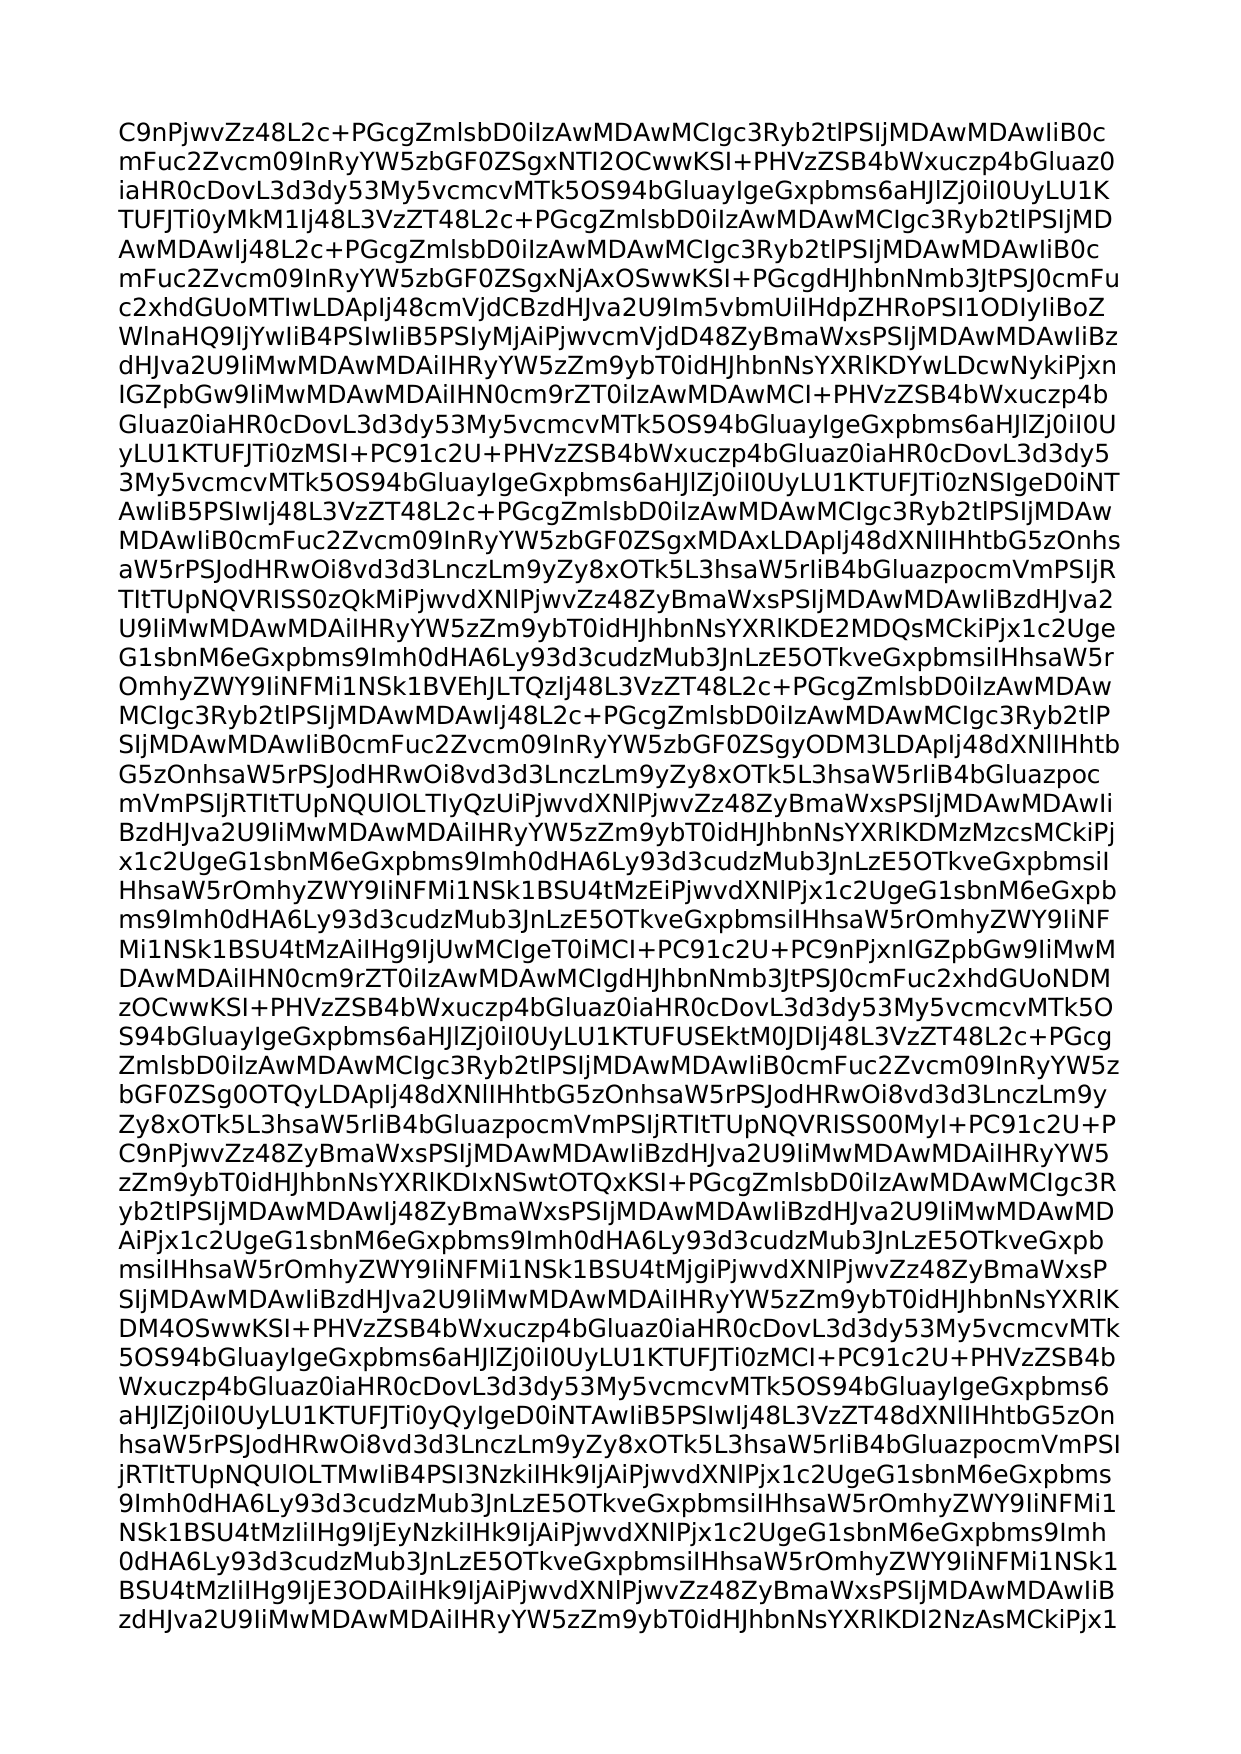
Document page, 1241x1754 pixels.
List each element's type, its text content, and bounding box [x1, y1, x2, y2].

text C9nPjwvZz48L2c+PGcgZmlsbD0iIzAwMDAwMCIgc3Ryb2tlPSIjMDAwMDAwIiB0cmFuc2Zvcm09InRyYW5zbGF0ZSgxNTI2OCwwKSI+PHVzZSB4bWxuczp4bGluaz0iaHR0cDovL3d3dy53My5vcmcvMTk5OS94bGluayIgeGxpbms6aHJlZj0iI0UyLU1KTUFJTi0yMkM1Ij48L3VzZT48L2c+PGcgZmlsbD0iIzAwMDAwMCIgc3Ryb2tlPSIjMDAwMDAwIj48L2c+PGcgZmlsbD0iIzAwMDAwMCIgc3Ryb2tlPSIjMDAwMDAwIiB0cmFuc2Zvcm09InRyYW5zbGF0ZSgxNjAxOSwwKSI+PGcgdHJhbnNmb3JtPSJ0cmFuc2xhdGUoMTIwLDApIj48cmVjdCBzdHJva2U9Im5vbmUiIHdpZHRoPSI1ODIyIiBoZWlnaHQ9IjYwIiB4PSIwIiB5PSIyMjAiPjwvcmVjdD48ZyBmaWxsPSIjMDAwMDAwIiBzdHJva2U9IiMwMDAwMDAiIHRyYW5zZm9ybT0idHJhbnNsYXRlKDYwLDcwNykiPjxnIGZpbGw9IiMwMDAwMDAiIHN0cm9rZT0iIzAwMDAwMCI+PHVzZSB4bWxuczp4bGluaz0iaHR0cDovL3d3dy53My5vcmcvMTk5OS94bGluayIgeGxpbms6aHJlZj0iI0UyLU1KTUFJTi0zMSI+PC91c2U+PHVzZSB4bWxuczp4bGluaz0iaHR0cDovL3d3dy53My5vcmcvMTk5OS94bGluayIgeGxpbms6aHJlZj0iI0UyLU1KTUFJTi0zNSIgeD0iNTAwIiB5PSIwIj48L3VzZT48L2c+PGcgZmlsbD0iIzAwMDAwMCIgc3Ryb2tlPSIjMDAwMDAwIiB0cmFuc2Zvcm09InRyYW5zbGF0ZSgxMDAxLDApIj48dXNlIHhtbG5zOnhsaW5rPSJodHRwOi8vd3d3LnczLm9yZy8xOTk5L3hsaW5rIiB4bGluazpocmVmPSIjRTItTUpNQVRISS0zQkMiPjwvdXNlPjwvZz48ZyBmaWxsPSIjMDAwMDAwIiBzdHJva2U9IiMwMDAwMDAiIHRyYW5zZm9ybT0idHJhbnNsYXRlKDE2MDQsMCkiPjx1c2UgeG1sbnM6eGxpbms9Imh0dHA6Ly93d3cudzMub3JnLzE5OTkveGxpbmsiIHhsaW5rOmhyZWY9IiNFMi1NSk1BVEhJLTQzIj48L3VzZT48L2c+PGcgZmlsbD0iIzAwMDAwMCIgc3Ryb2tlPSIjMDAwMDAwIj48L2c+PGcgZmlsbD0iIzAwMDAwMCIgc3Ryb2tlPSIjMDAwMDAwIiB0cmFuc2Zvcm09InRyYW5zbGF0ZSgyODM3LDApIj48dXNlIHhtbG5zOnhsaW5rPSJodHRwOi8vd3d3LnczLm9yZy8xOTk5L3hsaW5rIiB4bGluazpocmVmPSIjRTItTUpNQUlOLTIyQzUiPjwvdXNlPjwvZz48ZyBmaWxsPSIjMDAwMDAwIiBzdHJva2U9IiMwMDAwMDAiIHRyYW5zZm9ybT0idHJhbnNsYXRlKDMzMzcsMCkiPjx1c2UgeG1sbnM6eGxpbms9Imh0dHA6Ly93d3cudzMub3JnLzE5OTkveGxpbmsiIHhsaW5rOmhyZWY9IiNFMi1NSk1BSU4tMzEiPjwvdXNlPjx1c2UgeG1sbnM6eGxpbms9Imh0dHA6Ly93d3cudzMub3JnLzE5OTkveGxpbmsiIHhsaW5rOmhyZWY9IiNFMi1NSk1BSU4tMzAiIHg9IjUwMCIgeT0iMCI+PC91c2U+PC9nPjxnIGZpbGw9IiMwMDAwMDAiIHN0cm9rZT0iIzAwMDAwMCIgdHJhbnNmb3JtPSJ0cmFuc2xhdGUoNDMzOCwwKSI+PHVzZSB4bWxuczp4bGluaz0iaHR0cDovL3d3dy53My5vcmcvMTk5OS94bGluayIgeGxpbms6aHJlZj0iI0UyLU1KTUFUSEktM0JDIj48L3VzZT48L2c+PGcgZmlsbD0iIzAwMDAwMCIgc3Ryb2tlPSIjMDAwMDAwIiB0cmFuc2Zvcm09InRyYW5zbGF0ZSg0OTQyLDApIj48dXNlIHhtbG5zOnhsaW5rPSJodHRwOi8vd3d3LnczLm9yZy8xOTk5L3hsaW5rIiB4bGluazpocmVmPSIjRTItTUpNQVRISS00MyI+PC91c2U+PC9nPjwvZz48ZyBmaWxsPSIjMDAwMDAwIiBzdHJva2U9IiMwMDAwMDAiIHRyYW5zZm9ybT0idHJhbnNsYXRlKDIxNSwtOTQxKSI+PGcgZmlsbD0iIzAwMDAwMCIgc3Ryb2tlPSIjMDAwMDAwIj48ZyBmaWxsPSIjMDAwMDAwIiBzdHJva2U9IiMwMDAwMDAiPjx1c2UgeG1sbnM6eGxpbms9Imh0dHA6Ly93d3cudzMub3JnLzE5OTkveGxpbmsiIHhsaW5rOmhyZWY9IiNFMi1NSk1BSU4tMjgiPjwvdXNlPjwvZz48ZyBmaWxsPSIjMDAwMDAwIiBzdHJva2U9IiMwMDAwMDAiIHRyYW5zZm9ybT0idHJhbnNsYXRlKDM4OSwwKSI+PHVzZSB4bWxuczp4bGluaz0iaHR0cDovL3d3dy53My5vcmcvMTk5OS94bGluayIgeGxpbms6aHJlZj0iI0UyLU1KTUFJTi0zMCI+PC91c2U+PHVzZSB4bWxuczp4bGluaz0iaHR0cDovL3d3dy53My5vcmcvMTk5OS94bGluayIgeGxpbms6aHJlZj0iI0UyLU1KTUFJTi0yQyIgeD0iNTAwIiB5PSIwIj48L3VzZT48dXNlIHhtbG5zOnhsaW5rPSJodHRwOi8vd3d3LnczLm9yZy8xOTk5L3hsaW5rIiB4bGluazpocmVmPSIjRTItTUpNQUlOLTMwIiB4PSI3NzkiIHk9IjAiPjwvdXNlPjx1c2UgeG1sbnM6eGxpbms9Imh0dHA6Ly93d3cudzMub3JnLzE5OTkveGxpbmsiIHhsaW5rOmhyZWY9IiNFMi1NSk1BSU4tMzIiIHg9IjEyNzkiIHk9IjAiPjwvdXNlPjx1c2UgeG1sbnM6eGxpbms9Imh0dHA6Ly93d3cudzMub3JnLzE5OTkveGxpbmsiIHhsaW5rOmhyZWY9IiNFMi1NSk1BSU4tMzIiIHg9IjE3ODAiIHk9IjAiPjwvdXNlPjwvZz48ZyBmaWxsPSIjMDAwMDAwIiBzdHJva2U9IiMwMDAwMDAiIHRyYW5zZm9ybT0idHJhbnNsYXRlKDI2NzAsMCkiPjx1 [118, 118, 1122, 1635]
